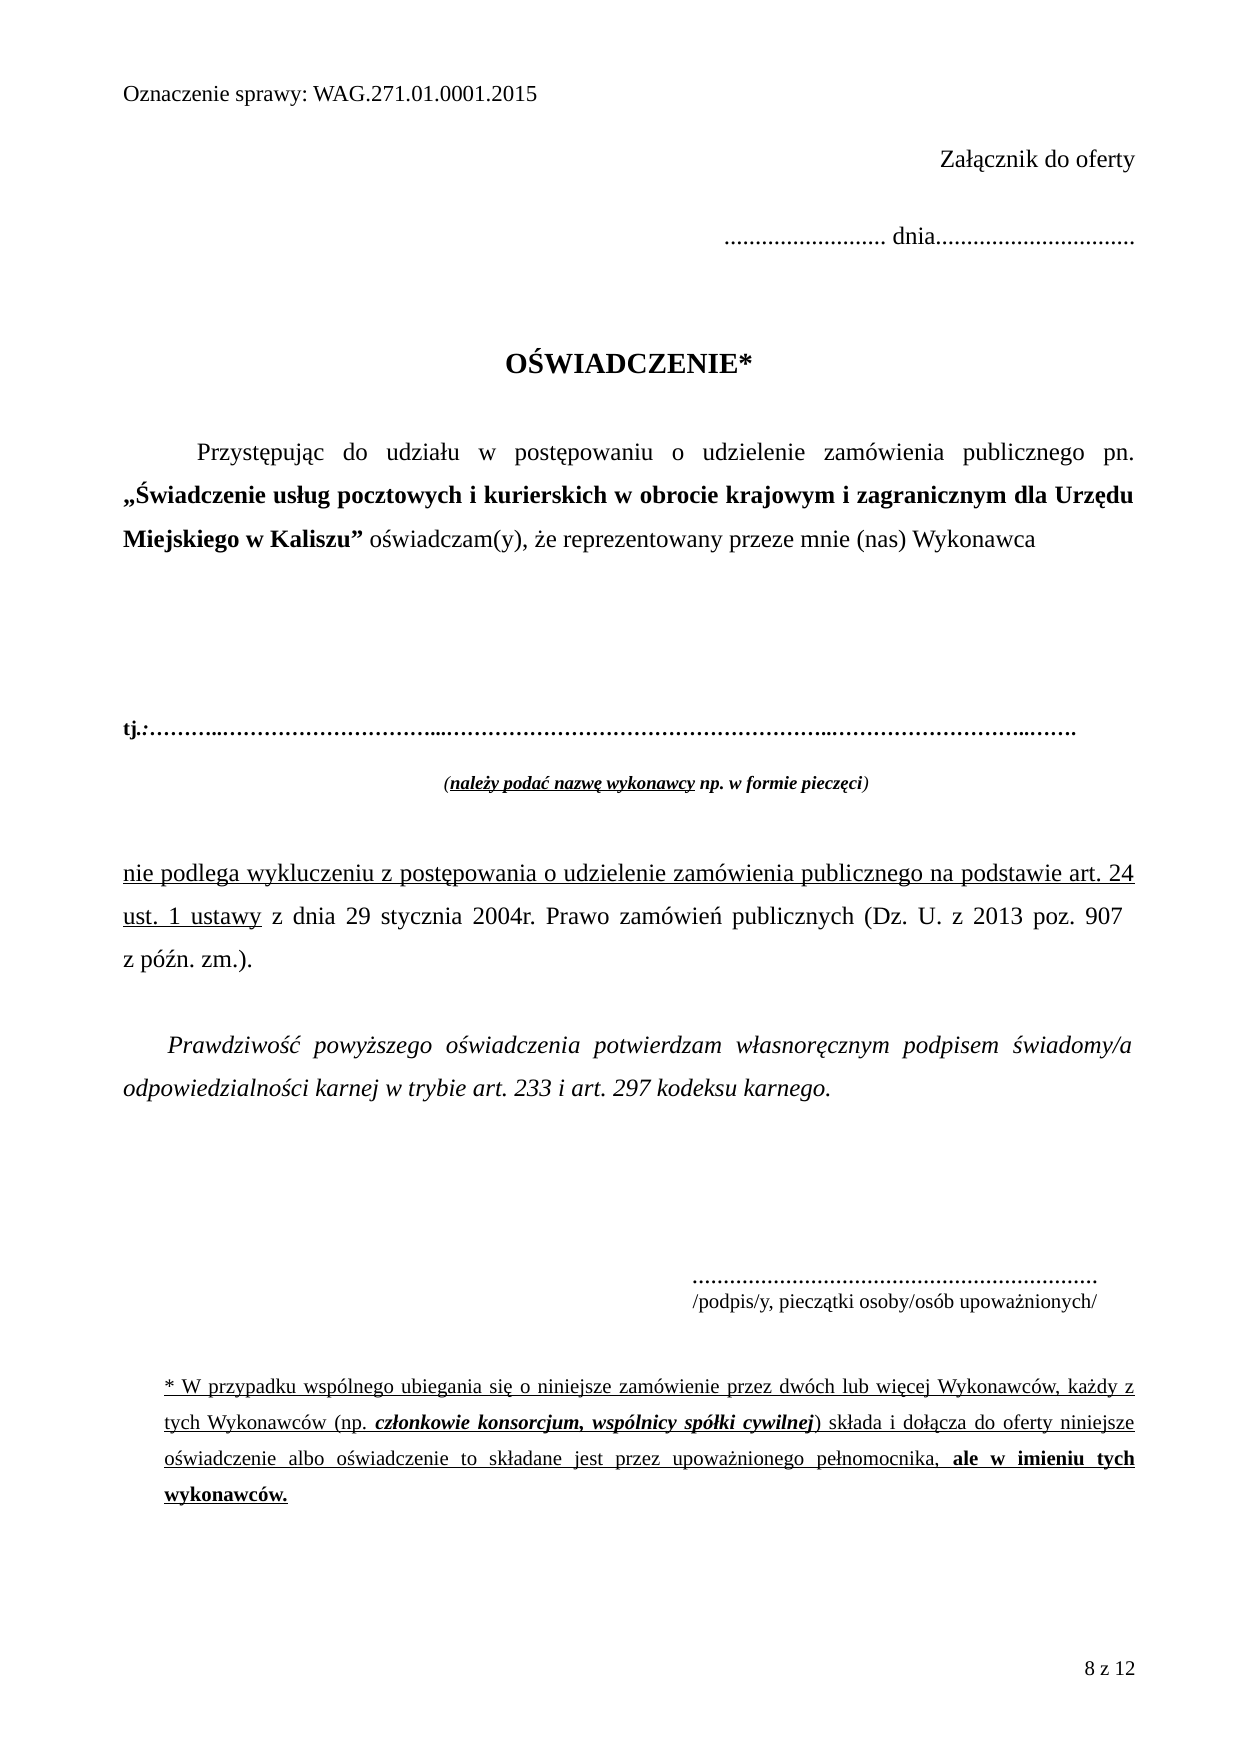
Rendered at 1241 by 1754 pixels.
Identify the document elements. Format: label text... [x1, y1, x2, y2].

text Załącznik do oferty [654, 144, 1135, 173]
text (należy podać nazwę wykonawcy np. w formie pieczęci) [123, 772, 1135, 793]
text nie podlega wykluczeniu z postępowania o udzielenie zamówienia publicznego na podstawie art. 24 [123, 858, 1135, 883]
text * W przypadku wspólnego ubiegania się o niniejsze zamówienie przez dwóch lub więcej Wykonawców, każdy z [164, 1374, 1135, 1395]
text /podpis/y, pieczątki osoby/osób upoważnionych/ [654, 1289, 1135, 1313]
text Prawdziwość powyższego oświadczenia potwierdzam własnoręcznym podpisem świadomy/a odpowiedzialności karnej w trybie art. 233 i art. 297 kodeksu karnego. [123, 1030, 1135, 1102]
text tj.:………..…………………………...………………………………………………..………………………..……. [123, 709, 1135, 742]
text ust. 1 ustawy z dnia 29 stycznia 2004r. Prawo zamówień publicznych (Dz. U. z 2013 poz. 907 z późn. zm.). [123, 884, 1135, 973]
subtitle .......................... dnia................................ [123, 221, 1135, 250]
text wykonawców. [164, 1468, 1135, 1506]
subtitle OŚWIADCZENIE* [123, 346, 1135, 380]
text tych Wykonawców (np. członkowie konsorcjum, wspólnicy spółki cywilnej) składa i dołącza do oferty niniejsze [164, 1396, 1135, 1431]
text ................................................................. [654, 1260, 1135, 1289]
text oświadczenie albo oświadczenie to składane jest przez upoważnionego pełnomocnika, ale w imieniu tych [164, 1432, 1135, 1467]
text Przystępując do udziału w postępowaniu o udzielenie zamówienia publicznego pn. „Świadczenie usług pocztowych i kurierskich w obrocie krajowym i zagranicznym dla Urzędu Miejskiego w Kaliszu” oświadczam(y), że reprezentowany przeze mnie (nas) Wykonawca [123, 437, 1135, 552]
